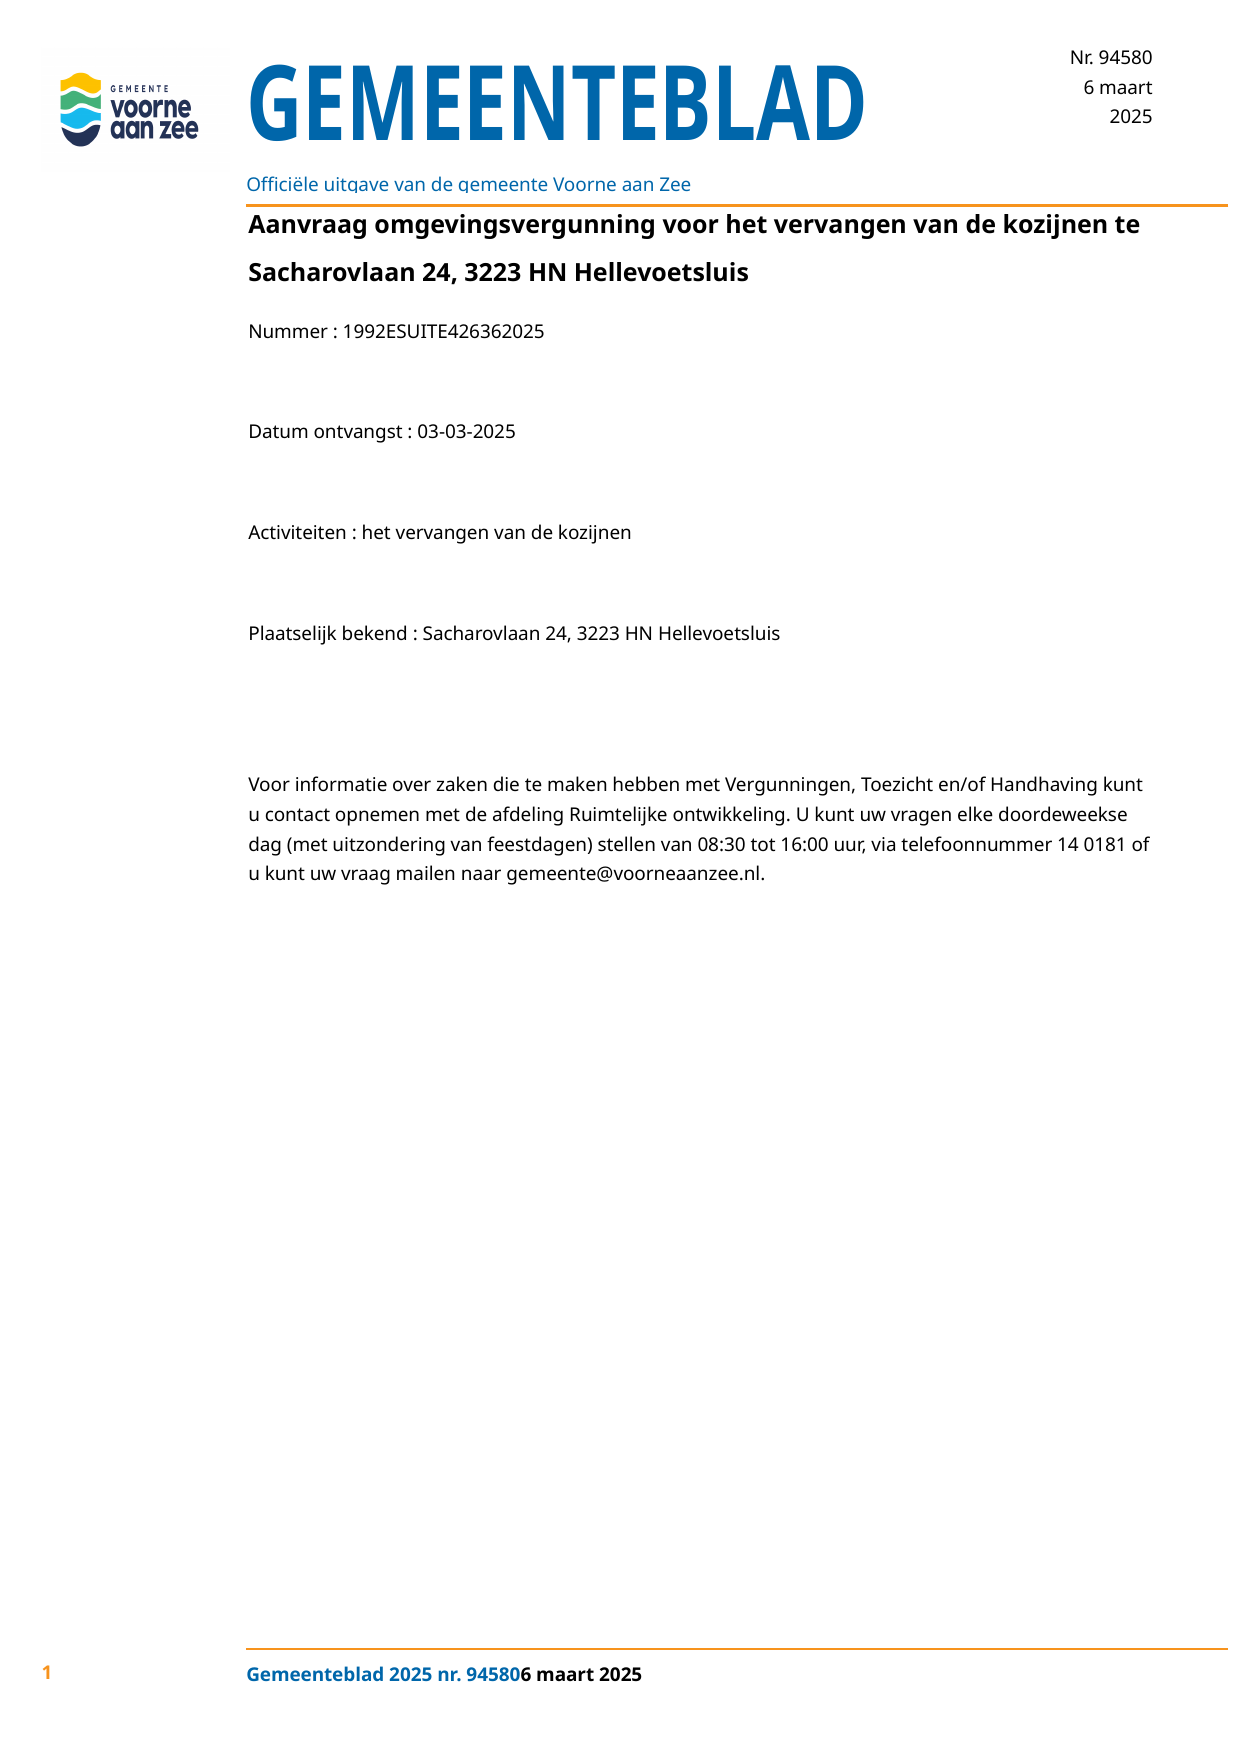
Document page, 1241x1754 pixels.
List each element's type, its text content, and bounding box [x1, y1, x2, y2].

picture [41, 47, 231, 172]
text Datum ontvangst : 03-03-2025 [248, 419, 1152, 444]
text Nummer : 1992ESUITE426362025 [248, 318, 1152, 344]
text Activiteiten : het vervangen van de kozijnen [248, 519, 1152, 545]
text Aanvraag omgevingsvergunning voor het vervangen van de kozijnen te Sacharovlaan 24, 3223 HN Hellevoetsluis [248, 207, 1152, 288]
text Plaatselijk bekend : Sacharovlaan 24, 3223 HN Hellevoetsluis [248, 620, 1152, 646]
text Voor informatie over zaken die te maken hebben met Vergunningen, Toezicht en/of Handhaving kunt u contact opnemen met de afdeling Ruimtelijke ontwikkeling. U kunt uw vragen elke doordeweekse dag (met uitzondering van feestdagen) stellen van 08:30 tot 16:00 uur, via telefoonnummer 14 0181 of u kunt uw vraag mailen naar gemeente@voorneaanzee.nl. [248, 772, 1152, 886]
